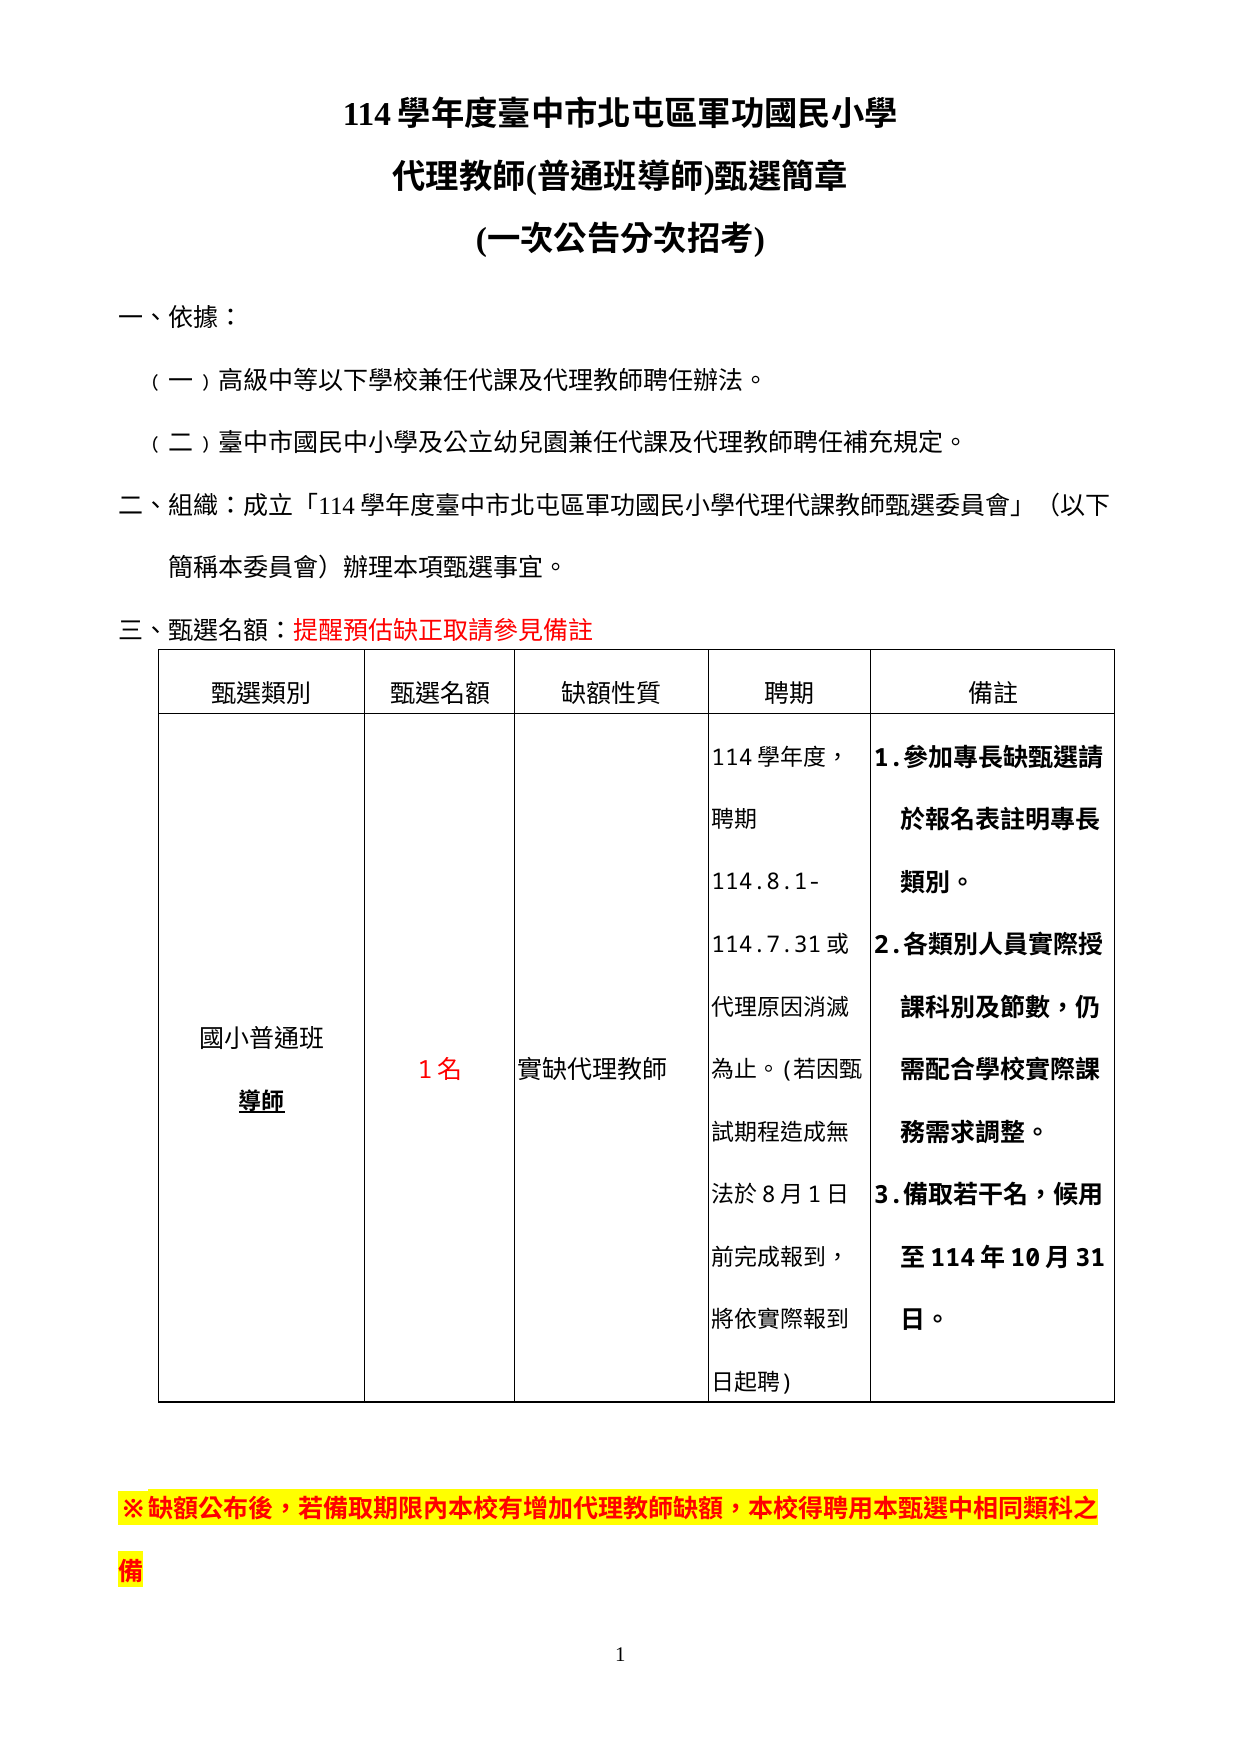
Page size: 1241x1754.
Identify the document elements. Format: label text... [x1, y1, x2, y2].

table_cell 114學年度，聘期114.8.1-114.7.31或代理原因消滅為止。(若因甄試期程造成無法於8月1日前完成報到，將依實際報到日起聘) [709, 714, 870, 1401]
table_header 甄選類別 [159, 650, 364, 713]
table_cell 1.參加專長缺甄選請於報名表註明專長類別。 2.各類別人員實際授課科別及節數，仍需配合學校實際課務需求調整。 3.備取若干名，候用至114年10月31日。 [871, 714, 1114, 1401]
text 一、依據： [118, 274, 1122, 337]
text 代理教師(普通班導師)甄選簡章 [118, 132, 1122, 194]
text 三、甄選名額：提醒預估缺正取請參見備註 [118, 587, 1122, 649]
text 114學年度臺中市北屯區軍功國民小學 [118, 69, 1122, 132]
table_header 聘期 [709, 650, 870, 713]
table_cell 實缺代理教師 [515, 714, 708, 1401]
table_header 甄選名額 [365, 650, 514, 713]
text ﹙一﹚高級中等以下學校兼任代課及代理教師聘任辦法。 [143, 337, 1122, 399]
text 二、組織：成立「114學年度臺中市北屯區軍功國民小學代理代課教師甄選委員會」（以下簡稱本委員會）辦理本項甄選事宜。 [118, 462, 1122, 587]
table_header 缺額性質 [515, 650, 708, 713]
text ※缺額公布後，若備取期限內本校有增加代理教師缺額，本校得聘用本甄選中相同類科之備 [118, 1465, 1122, 1590]
text (一次公告分次招考) [118, 194, 1122, 257]
table_header 備註 [871, 650, 1114, 713]
table_cell 國小普通班 導師 [159, 714, 364, 1401]
table_cell 1名 [365, 714, 514, 1401]
text ﹙二﹚臺中市國民中小學及公立幼兒園兼任代課及代理教師聘任補充規定。 [143, 399, 1122, 462]
